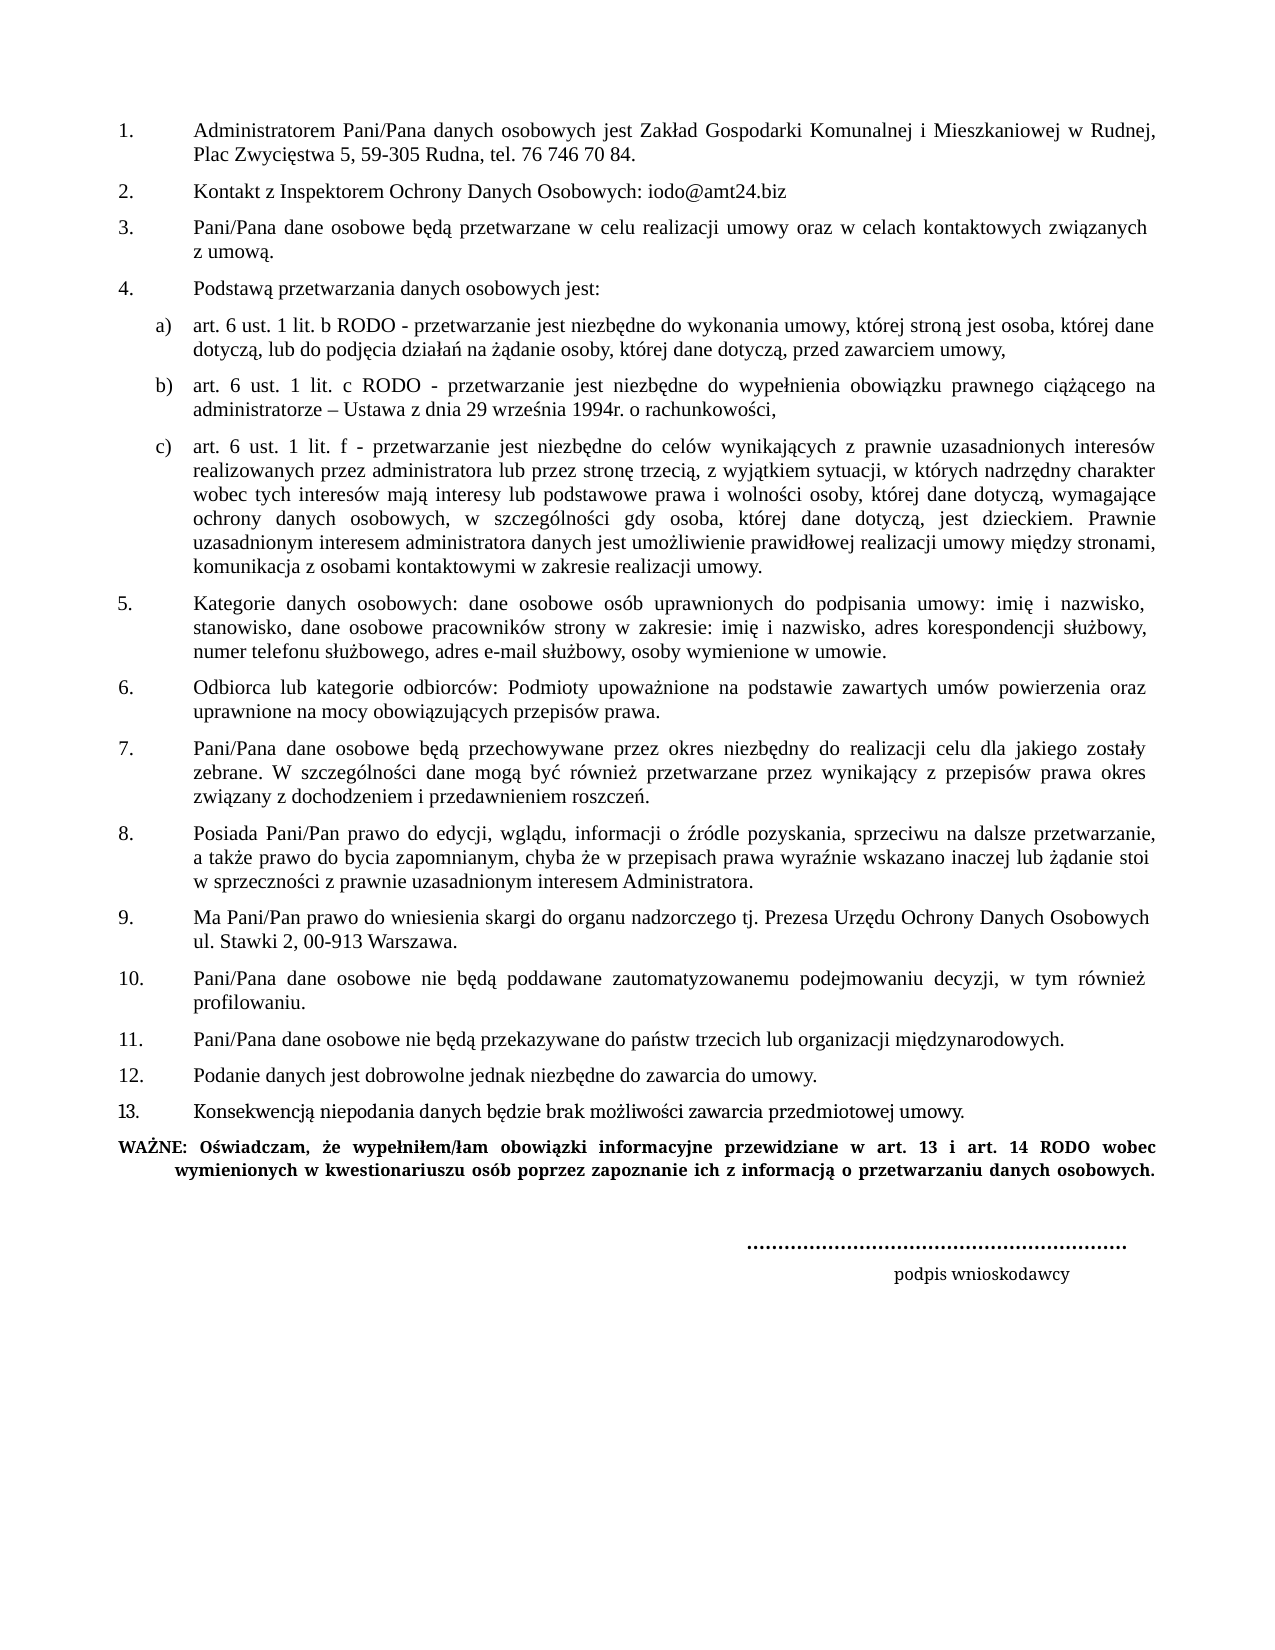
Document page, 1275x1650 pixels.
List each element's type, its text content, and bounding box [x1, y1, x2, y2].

list art. 6 ust. 1 lit. b RODO - przetwarzanie jest niezbędne do wykonania umowy, której stroną jest osoba, której dane dotyczą, lub do podjęcia działań na żądanie osoby, której dane dotyczą, przed zawarciem umowy, [155, 312, 1157, 361]
list Konsekwencją niepodania danych będzie brak możliwości zawarcia przedmiotowej umowy. [118, 1100, 1157, 1124]
list Ma Pani/Pan prawo do wniesienia skargi do organu nadzorczego tj. Prezesa Urzędu Ochrony Danych Osobowych ul. Stawki 2, 00-913 Warszawa. [118, 905, 1157, 953]
list Pani/Pana dane osobowe będą przetwarzane w celu realizacji umowy oraz w celach kontaktowych związanych z umową. [118, 215, 1157, 263]
text WAŻNE: Oświadczam, że wypełniłem/łam obowiązki informacyjne przewidziane w art. 13 i art. 14 RODO wobec wymienionych w kwestionariuszu osób poprzez zapoznanie ich z informacją o przetwarzaniu danych osobowych. [118, 1136, 1157, 1210]
list Pani/Pana dane osobowe nie będą poddawane zautomatyzowanemu podejmowaniu decyzji, w tym również profilowaniu. [118, 966, 1157, 1014]
text ............................................................. podpis wnioskodawcy [118, 1223, 1157, 1286]
list Kategorie danych osobowych: dane osobowe osób uprawnionych do podpisania umowy: imię i nazwisko, stanowisko, dane osobowe pracowników strony w zakresie: imię i nazwisko, adres korespondencji służbowy, numer telefonu służbowego, adres e-mail służbowy, osoby wymienione w umowie. [117, 591, 1157, 663]
list art. 6 ust. 1 lit. f - przetwarzanie jest niezbędne do celów wynikających z prawnie uzasadnionych interesów realizowanych przez administratora lub przez stronę trzecią, z wyjątkiem sytuacji, w których nadrzędny charakter wobec tych interesów mają interesy lub podstawowe prawa i wolności osoby, której dane dotyczą, wymagające ochrony danych osobowych, w szczególności gdy osoba, której dane dotyczą, jest dzieckiem. Prawnie uzasadnionym interesem administratora danych jest umożliwienie prawidłowej realizacji umowy między stronami, komunikacja z osobami kontaktowymi w zakresie realizacji umowy. [155, 434, 1157, 578]
list art. 6 ust. 1 lit. c RODO - przetwarzanie jest niezbędne do wypełnienia obowiązku prawnego ciążącego na administratorze – Ustawa z dnia 29 września 1994r. o rachunkowości, [155, 373, 1157, 421]
list Podanie danych jest dobrowolne jednak niezbędne do zawarcia do umowy. [118, 1063, 1157, 1087]
list Posiada Pani/Pan prawo do edycji, wglądu, informacji o źródle pozyskania, sprzeciwu na dalsze przetwarzanie, a także prawo do bycia zapomnianym, chyba że w przepisach prawa wyraźnie wskazano inaczej lub żądanie stoi w sprzeczności z prawnie uzasadnionym interesem Administratora. [118, 821, 1157, 893]
list Administratorem Pani/Pana danych osobowych jest Zakład Gospodarki Komunalnej i Mieszkaniowej w Rudnej, Plac Zwycięstwa 5, 59-305 Rudna, tel. 76 746 70 84. [118, 118, 1157, 166]
list Pani/Pana dane osobowe nie będą przekazywane do państw trzecich lub organizacji międzynarodowych. [118, 1027, 1157, 1051]
list Odbiorca lub kategorie odbiorców: Podmioty upoważnione na podstawie zawartych umów powierzenia oraz uprawnione na mocy obowiązujących przepisów prawa. [118, 675, 1157, 723]
list Podstawą przetwarzania danych osobowych jest: [118, 276, 1157, 300]
list Pani/Pana dane osobowe będą przechowywane przez okres niezbędny do realizacji celu dla jakiego zostały zebrane. W szczególności dane mogą być również przetwarzane przez wynikający z przepisów prawa okres związany z dochodzeniem i przedawnieniem roszczeń. [118, 736, 1157, 808]
list Kontakt z Inspektorem Ochrony Danych Osobowych: iodo@amt24.biz [118, 179, 1157, 203]
